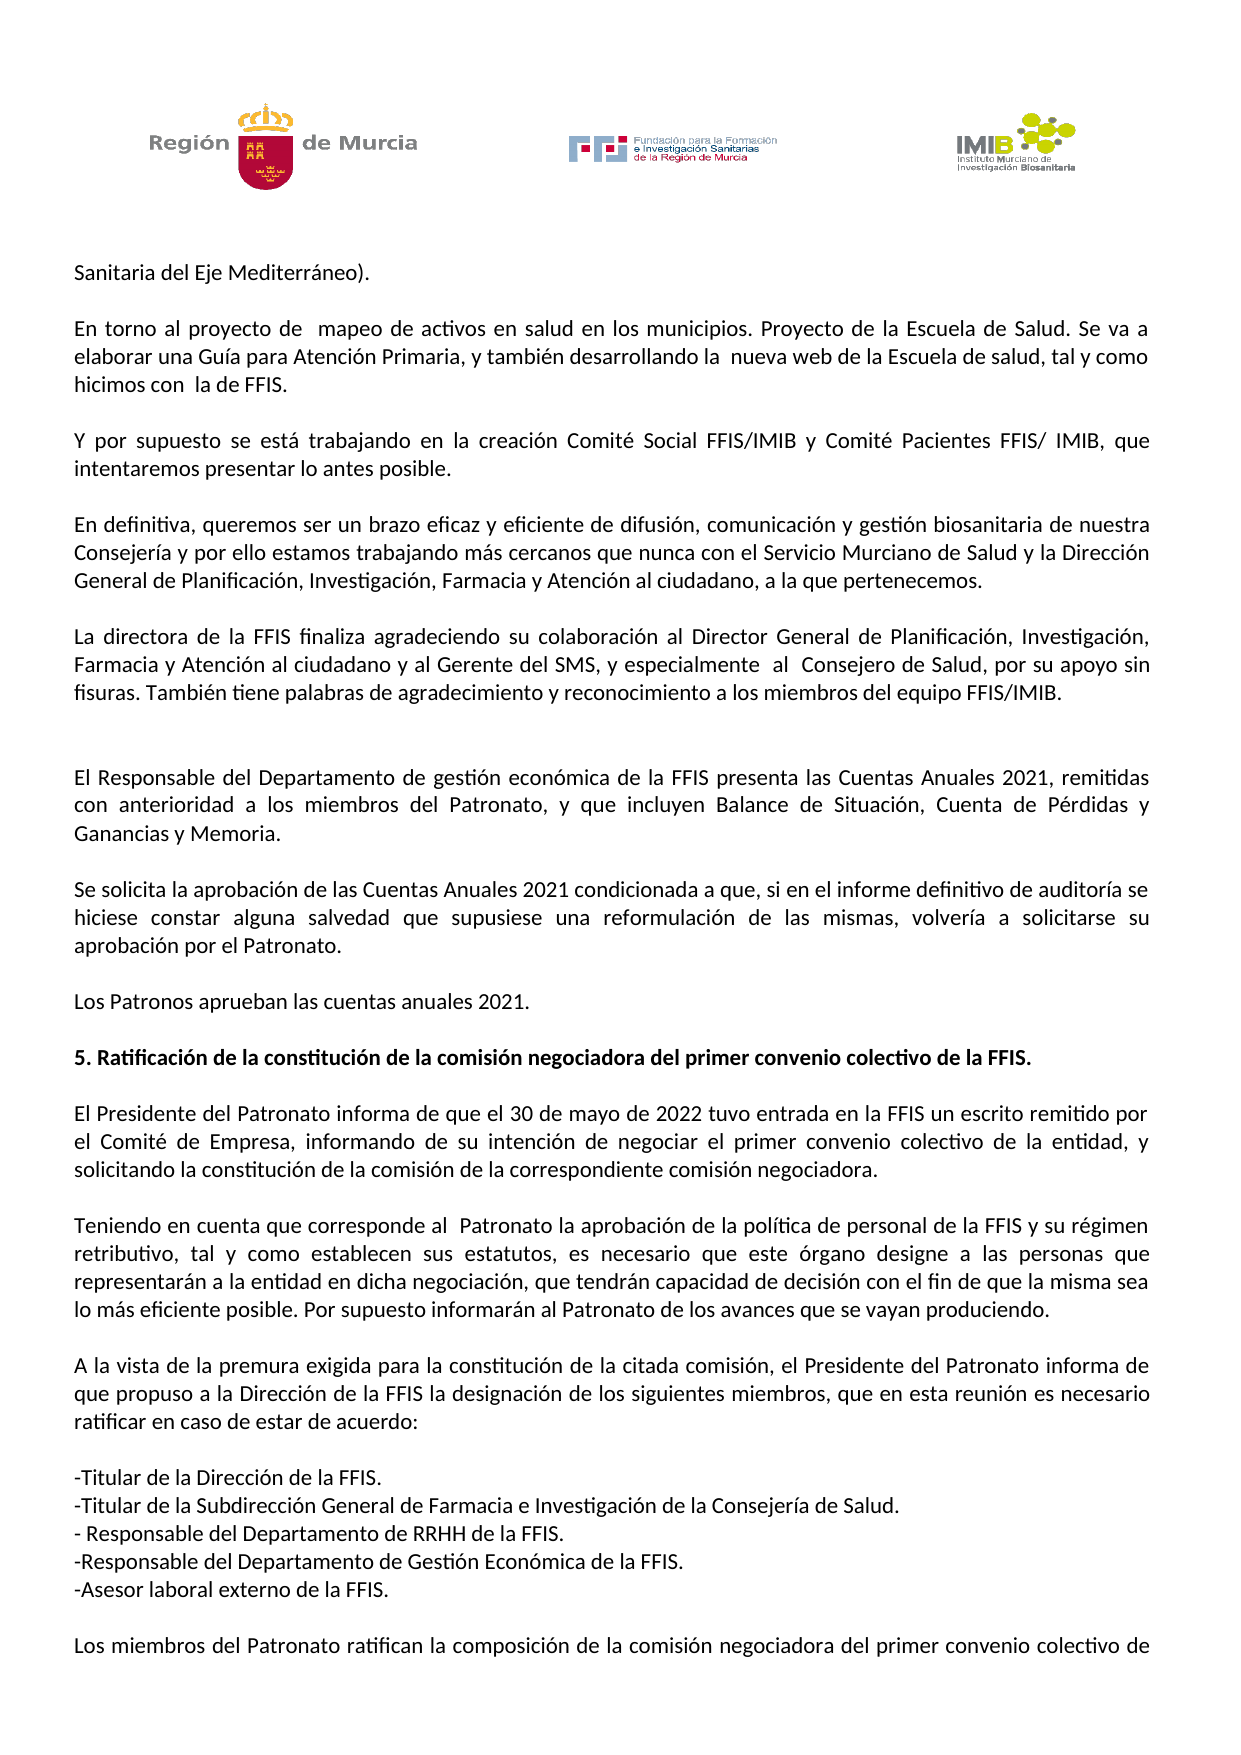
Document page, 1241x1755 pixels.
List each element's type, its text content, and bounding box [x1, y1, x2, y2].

text -Asesor laboral externo de la FFIS. [74, 1575, 1152, 1603]
text - Responsable del Departamento de RRHH de la FFIS. [74, 1519, 1152, 1547]
text Se solicita la aprobación de las Cuentas Anuales 2021 condicionada a que, si en el informe definitivo de auditoría se hiciese constar alguna salvedad que supusiese una reformulación de las mismas, volvería a solicitarse su aprobación por el Patronato. [74, 875, 1152, 959]
text Los Patronos aprueban las cuentas anuales 2021. [74, 987, 1152, 1015]
text -Titular de la Subdirección General de Farmacia e Investigación de la Consejería de Salud. [74, 1491, 1152, 1519]
text El Presidente del Patronato informa de que el 30 de mayo de 2022 tuvo entrada en la FFIS un escrito remitido por el Comité de Empresa, informando de su intención de negociar el primer convenio colectivo de la entidad, y solicitando la constitución de la comisión de la correspondiente comisión negociadora. [74, 1099, 1152, 1183]
text -Responsable del Departamento de Gestión Económica de la FFIS. [74, 1547, 1152, 1575]
text Y por supuesto se está trabajando en la creación Comité Social FFIS/IMIB y Comité Pacientes FFIS/ IMIB, que intentaremos presentar lo antes posible. [74, 426, 1152, 482]
text Los miembros del Patronato ratifican la composición de la comisión negociadora del primer convenio colectivo de [74, 1631, 1152, 1659]
text 5. Ratificación de la constitución de la comisión negociadora del primer convenio colectivo de la FFIS. [74, 1043, 1152, 1071]
text El Responsable del Departamento de gestión económica de la FFIS presenta las Cuentas Anuales 2021, remitidas con anterioridad a los miembros del Patronato, y que incluyen Balance de Situación, Cuenta de Pérdidas y Ganancias y Memoria. [74, 763, 1152, 847]
text A la vista de la premura exigida para la constitución de la citada comisión, el Presidente del Patronato informa de que propuso a la Dirección de la FFIS la designación de los siguientes miembros, que en esta reunión es necesario ratificar en caso de estar de acuerdo: [74, 1351, 1152, 1435]
text En definitiva, queremos ser un brazo eficaz y eficiente de difusión, comunicación y gestión biosanitaria de nuestra Consejería y por ello estamos trabajando más cercanos que nunca con el Servicio Murciano de Salud y la Dirección General de Planificación, Investigación, Farmacia y Atención al ciudadano, a la que pertenecemos. [74, 510, 1152, 594]
text Teniendo en cuenta que corresponde al Patronato la aprobación de la política de personal de la FFIS y su régimen retributivo, tal y como establecen sus estatutos, es necesario que este órgano designe a las personas que representarán a la entidad en dicha negociación, que tendrán capacidad de decisión con el fin de que la misma sea lo más eficiente posible. Por supuesto informarán al Patronato de los avances que se vayan produciendo. [74, 1211, 1152, 1323]
text La directora de la FFIS finaliza agradeciendo su colaboración al Director General de Planificación, Investigación, Farmacia y Atención al ciudadano y al Gerente del SMS, y especialmente al Consejero de Salud, por su apoyo sin fisuras. También tiene palabras de agradecimiento y reconocimiento a los miembros del equipo FFIS/IMIB. [74, 622, 1152, 707]
text -Titular de la Dirección de la FFIS. [74, 1463, 1152, 1491]
text En torno al proyecto de mapeo de activos en salud en los municipios. Proyecto de la Escuela de Salud. Se va a elaborar una Guía para Atención Primaria, y también desarrollando la nueva web de la Escuela de salud, tal y como hicimos con la de FFIS. [74, 314, 1152, 398]
text Sanitaria del Eje Mediterráneo). [74, 258, 1152, 286]
